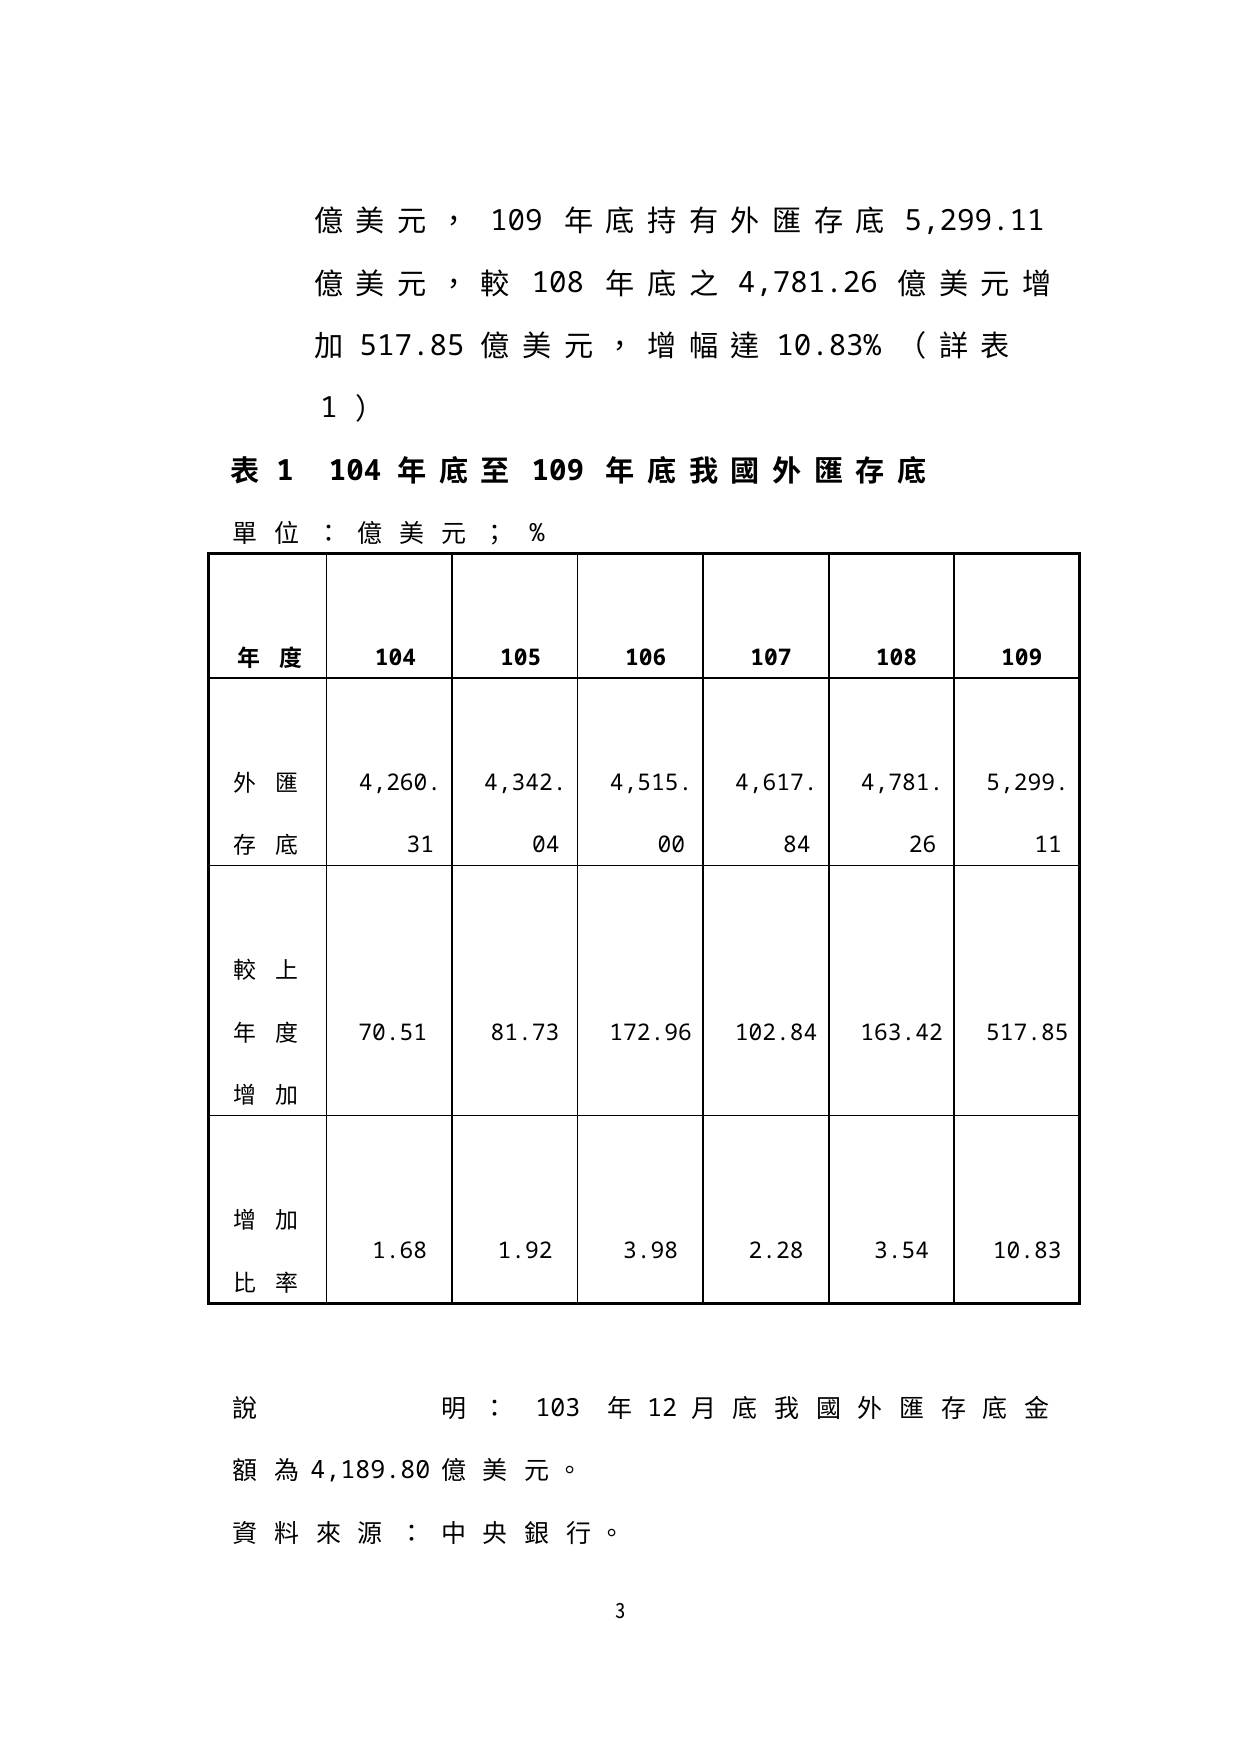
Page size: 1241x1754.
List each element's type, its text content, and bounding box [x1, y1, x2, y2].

table_header 104 [327, 555, 451, 677]
table_cell 1.92 [453, 1116, 577, 1302]
text 說 明：103年12月底我國外匯存底金額為4,189.80億美元。 [197, 1365, 1058, 1490]
table_cell 81.73 [453, 866, 577, 1115]
table_header 107 [704, 555, 828, 677]
table_cell 5,299.11 [955, 679, 1078, 865]
table_cell 增加比率 [210, 1116, 326, 1302]
text 依中央銀行法第2條規定，中央行銀經營目標係促進金融穩定、健全銀行業務、維護對內及對外幣值之穩定，並於上列目標範圍內，協助經濟發展；該行復依同法第33條規定管理運用我國龐大外匯存底。央行因考量我國貿易依存度高且經濟規模小，採行管理浮動匯率制度（Managed floating regime），原則上匯率由外匯市場供需決定，如遇短期資金大量進出等不規則因素或季節因素，導致匯率過度波動與失序變動，有不利於經濟與金融穩定之虞時，始調節匯率市場，緩和波動幅度，以維持新臺幣匯率動態穩定。近年來央行持有之外匯存底由104年底之4,260.31億美元逐年增加至108年底之4,781.26億美元，年增量介於70.51億美元至172.96億美元，平均年增量則為118.29億美元。109年度國際主要國家為緩和新型冠狀病毒肺炎（COVID－19）疫情影響，持續採行寬鬆貨幣政策，致新臺幣匯率波動加劇，中央銀行為維持匯率穩定，109年度下半年及全年淨買匯分別為352億美元及391億美元，109年底持有外匯存底5,299.11億美元，較108年底之4,781.26億美元增加517.85億美元，增幅達10.83%（詳表1） [271, 177, 1058, 427]
table_cell 3.98 [578, 1116, 702, 1302]
table_cell 4,617.84 [704, 679, 828, 865]
table_cell 較上年度增加 [210, 866, 326, 1115]
table_cell 外匯存底 [210, 679, 326, 865]
table_header 106 [578, 555, 702, 677]
table_cell 10.83 [955, 1116, 1078, 1302]
table_cell 172.96 [578, 866, 702, 1115]
table_cell 163.42 [830, 866, 953, 1115]
table_cell 2.28 [704, 1116, 828, 1302]
table_header 109 [955, 555, 1078, 677]
table_cell 3.54 [830, 1116, 953, 1302]
table_cell 70.51 [327, 866, 451, 1115]
table_cell 4,260.31 [327, 679, 451, 865]
text 資料來源：中央銀行。 [197, 1490, 1058, 1552]
table_cell 4,342.04 [453, 679, 577, 865]
table_cell 102.84 [704, 866, 828, 1115]
table_cell 4,781.26 [830, 679, 953, 865]
table_header 年度 [210, 555, 326, 677]
table_cell 1.68 [327, 1116, 451, 1302]
table_header 108 [830, 555, 953, 677]
table_cell 517.85 [955, 866, 1078, 1115]
table_header 105 [453, 555, 577, 677]
table_cell 4,515.00 [578, 679, 702, 865]
text 表1 104年底至109年底我國外匯存底 單位：億美元；% [197, 427, 1058, 552]
